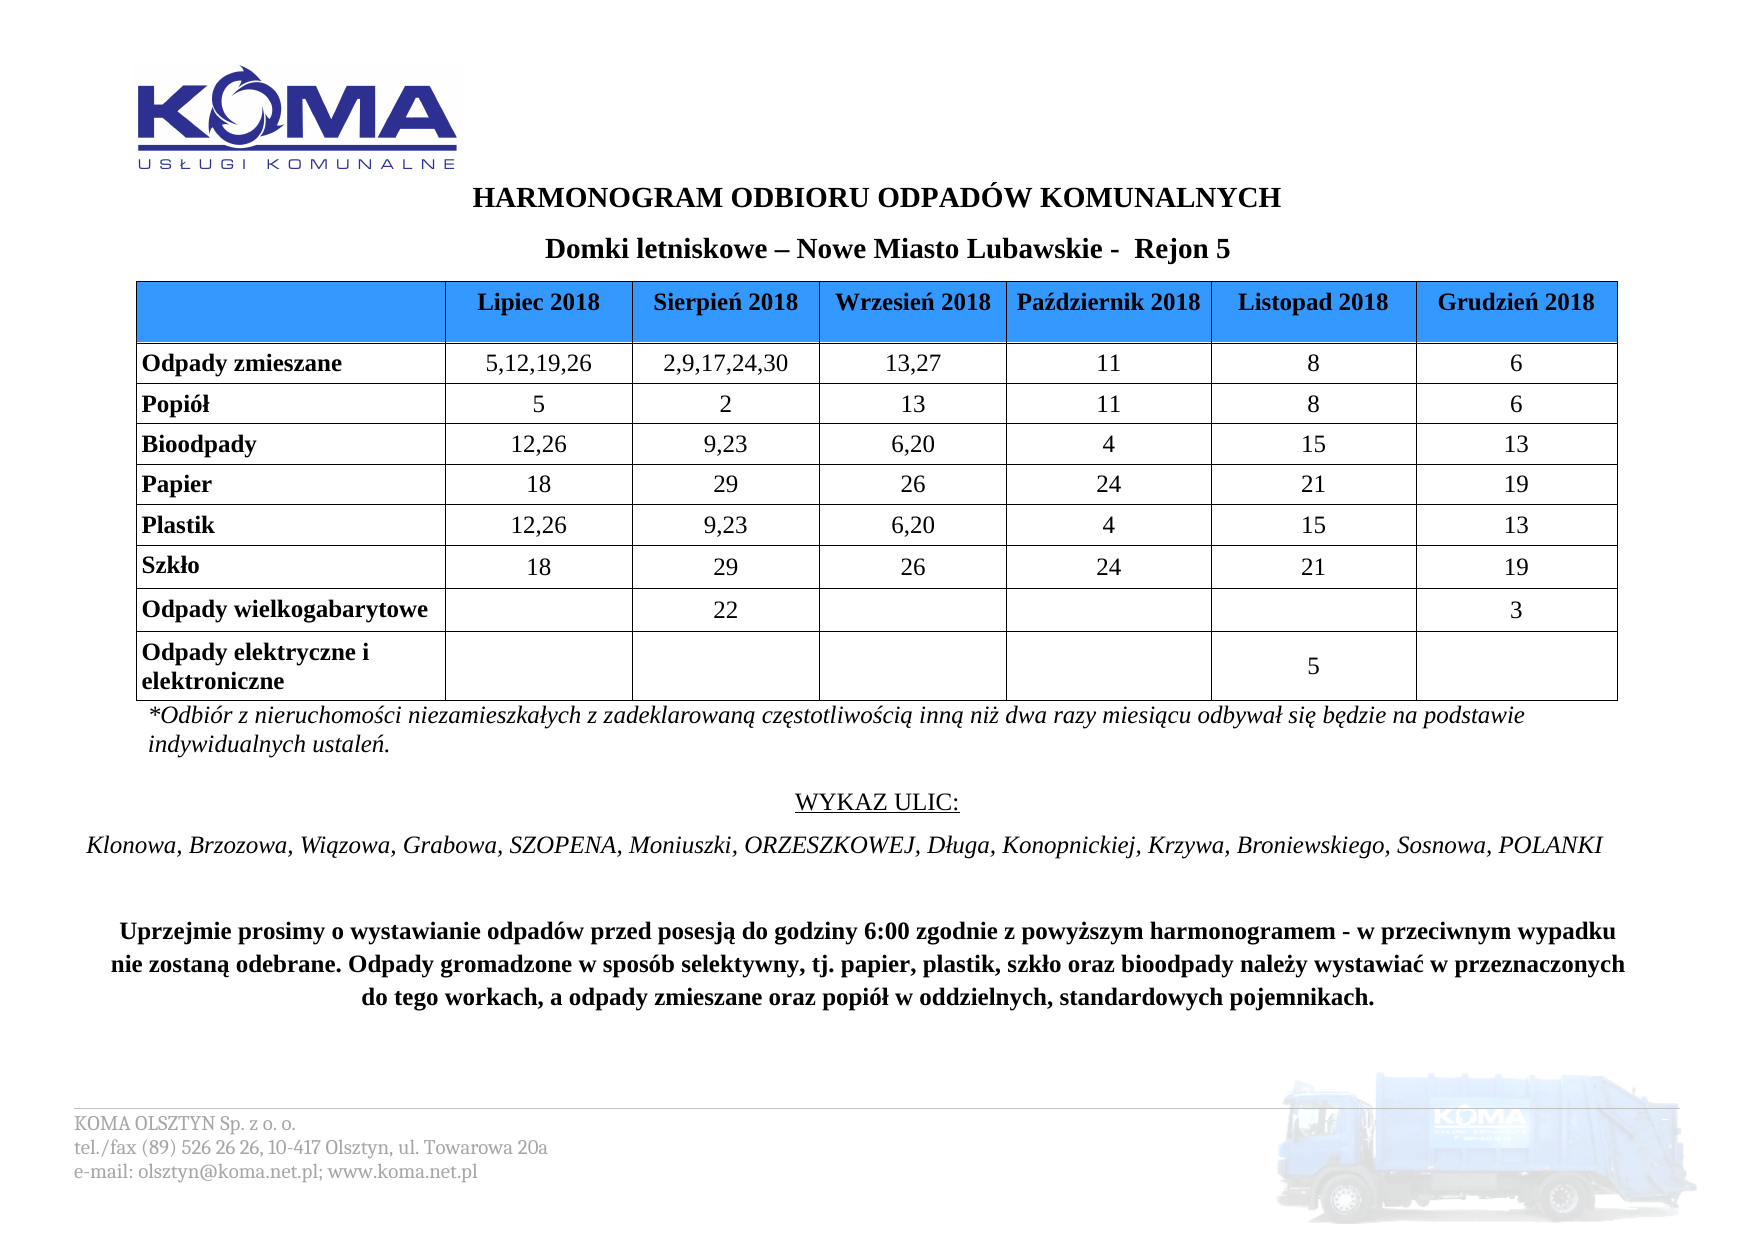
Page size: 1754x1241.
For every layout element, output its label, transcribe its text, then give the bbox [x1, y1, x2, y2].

table_cell 26 [820, 465, 1006, 504]
table_cell 19 [1417, 465, 1617, 504]
table_cell 29 [633, 465, 819, 504]
table_cell 8 [1212, 344, 1416, 383]
table_header Lipiec 2018 [446, 282, 632, 342]
table_cell 6,20 [820, 505, 1006, 544]
table_cell 12,26 [446, 505, 632, 544]
table_cell [1007, 632, 1211, 700]
table_header [137, 282, 445, 342]
text WYKAZ ULIC: [74, 787, 1680, 816]
table_cell 2 [633, 384, 819, 423]
table_cell 22 [633, 589, 819, 631]
table_cell 4 [1007, 424, 1211, 464]
table_cell Odpady zmieszane [137, 344, 445, 383]
table_cell 12,26 [446, 424, 632, 464]
table_cell 8 [1212, 384, 1416, 423]
table_cell 13 [820, 384, 1006, 423]
table_cell 5 [1212, 632, 1416, 700]
table_cell 5,12,19,26 [446, 344, 632, 383]
table_cell 13 [1417, 424, 1617, 464]
table_cell [1007, 589, 1211, 631]
table_cell Szkło [137, 546, 445, 588]
table_header Grudzień 2018 [1417, 282, 1617, 342]
table_header Listopad 2018 [1212, 282, 1416, 342]
table_cell 3 [1417, 589, 1617, 631]
table_cell 19 [1417, 546, 1617, 588]
table_cell Odpady elektryczne i elektroniczne [137, 632, 445, 700]
table_cell 18 [446, 546, 632, 588]
table_cell 6 [1417, 384, 1617, 423]
table_cell 29 [633, 546, 819, 588]
table_cell Papier [137, 465, 445, 504]
table_cell 15 [1212, 424, 1416, 464]
table_cell 18 [446, 465, 632, 504]
table_cell [1212, 589, 1416, 631]
table_cell 11 [1007, 384, 1211, 423]
table_cell 13 [1417, 505, 1617, 544]
text HARMONOGRAM ODBIORU ODPADÓW KOMUNALNYCH [74, 181, 1680, 214]
text Klonowa, Brzozowa, Wiązowa, Grabowa, SZOPENA, Moniuszki, ORZESZKOWEJ, Długa, Konopnickiej, Krzywa, Broniewskiego, Sosnowa, POLANKI [74, 830, 1615, 859]
text Domki letniskowe – Nowe Miasto Lubawskie - Rejon 5 [74, 231, 1680, 264]
text Uprzejmie prosimy o wystawianie odpadów przed posesją do godziny 6:00 zgodnie z powyższym harmonogramem - w przeciwnym wypadku nie zostaną odebrane. Odpady gromadzone w sposób selektywny, tj. papier, plastik, szkło oraz bioodpady należy wystawiać w przeznaczonych do tego workach, a odpady zmieszane oraz popiół w oddzielnych, standardowych pojemnikach. [109, 916, 1627, 1011]
table_cell [1417, 632, 1617, 700]
table_cell 9,23 [633, 424, 819, 464]
table_cell [820, 589, 1006, 631]
table_cell 9,23 [633, 505, 819, 544]
text *Odbiór z nieruchomości niezamieszkałych z zadeklarowaną częstotliwością inną niż dwa razy miesiącu odbywał się będzie na podstawie indywidualnych ustaleń. [74, 701, 1680, 758]
table_cell [820, 632, 1006, 700]
table_cell 26 [820, 546, 1006, 588]
table_cell Plastik [137, 505, 445, 544]
table_cell Bioodpady [137, 424, 445, 464]
table_cell [633, 632, 819, 700]
table_cell 11 [1007, 344, 1211, 383]
table_cell [446, 589, 632, 631]
table_cell 4 [1007, 505, 1211, 544]
table_header Wrzesień 2018 [820, 282, 1006, 342]
table_cell 21 [1212, 546, 1416, 588]
table_cell Popiół [137, 384, 445, 423]
table_cell [446, 632, 632, 700]
table_cell 24 [1007, 546, 1211, 588]
table_cell 6 [1417, 344, 1617, 383]
table_cell 2,9,17,24,30 [633, 344, 819, 383]
table_header Październik 2018 [1007, 282, 1211, 342]
table_cell Odpady wielkogabarytowe [137, 589, 445, 631]
table_cell 13,27 [820, 344, 1006, 383]
table_header Sierpień 2018 [633, 282, 819, 342]
table_cell 24 [1007, 465, 1211, 504]
table_cell 5 [446, 384, 632, 423]
table_cell 21 [1212, 465, 1416, 504]
table_cell 6,20 [820, 424, 1006, 464]
table_cell 15 [1212, 505, 1416, 544]
